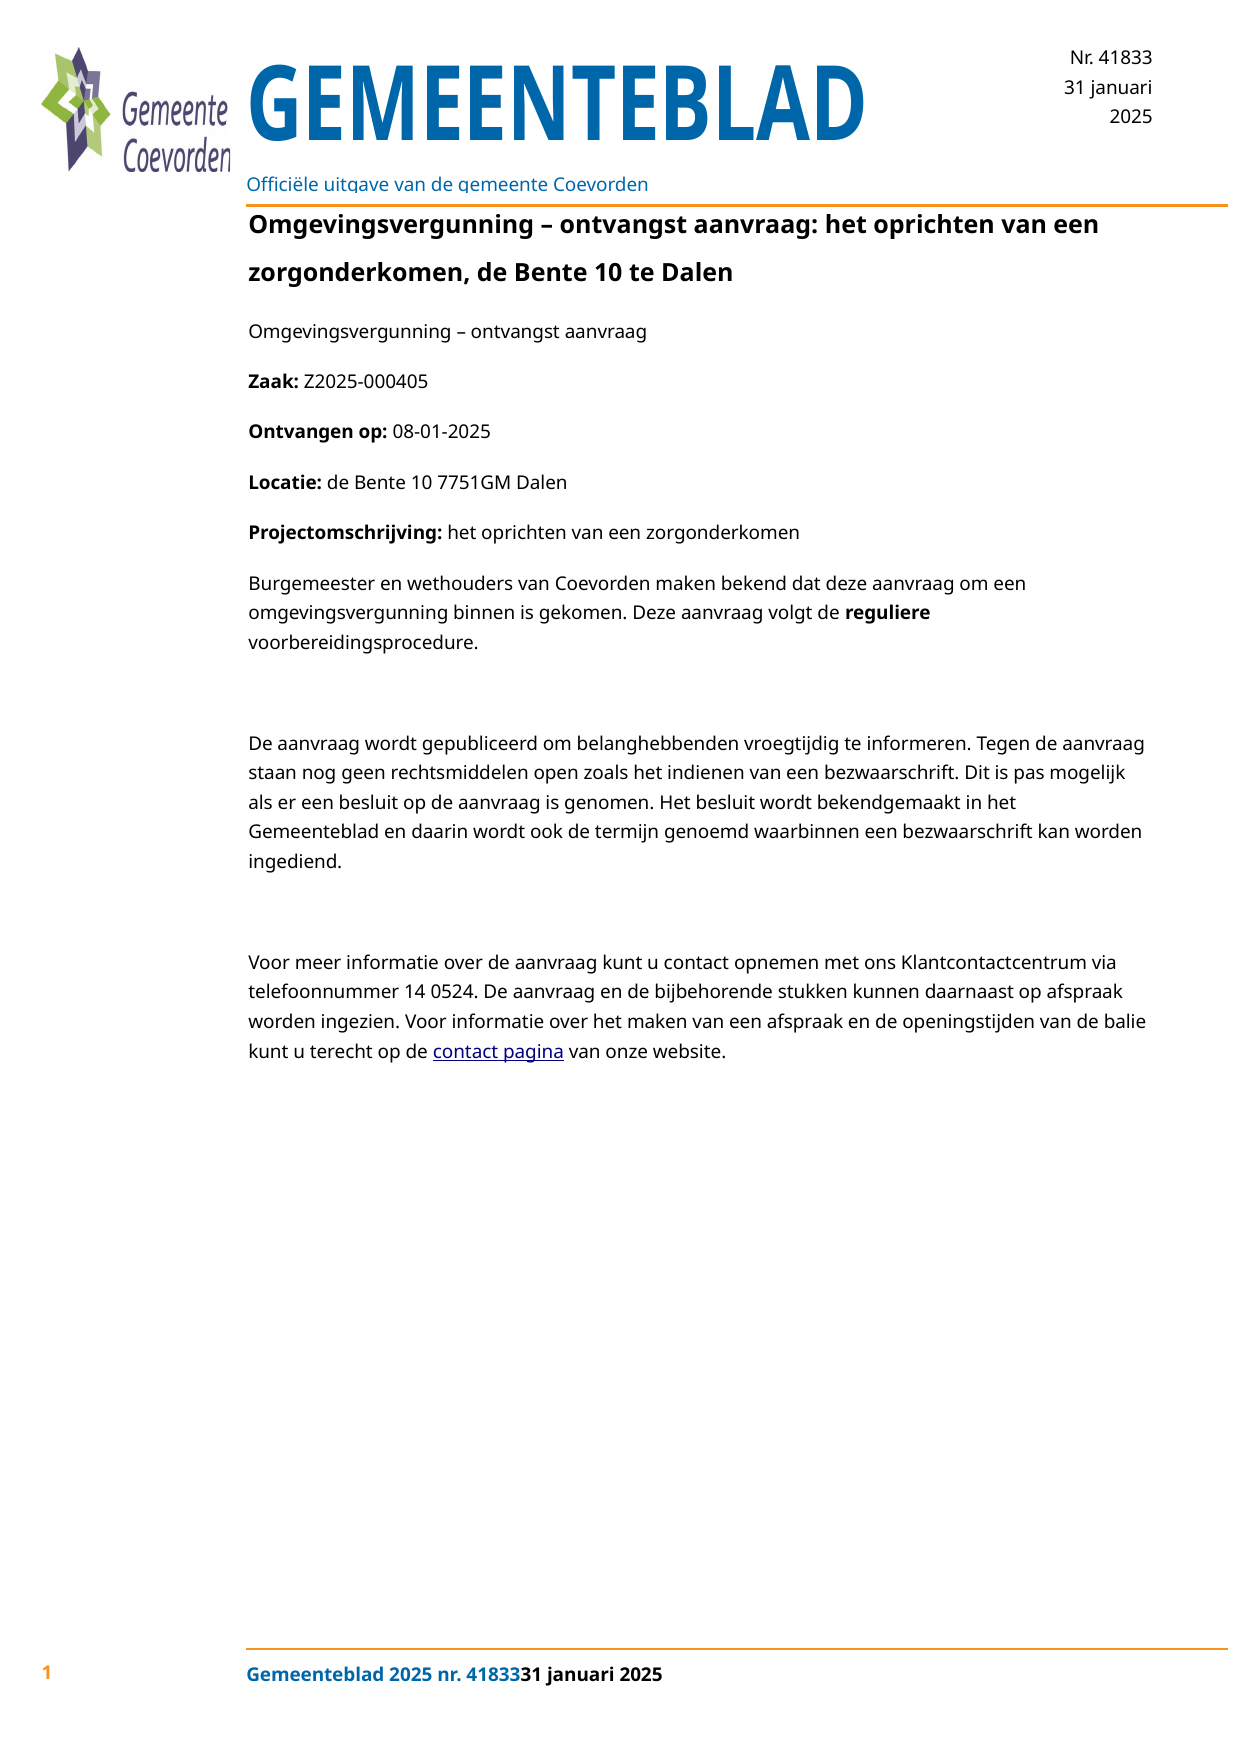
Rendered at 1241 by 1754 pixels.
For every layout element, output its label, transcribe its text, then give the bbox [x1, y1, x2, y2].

text Voor meer informatie over de aanvraag kunt u contact opnemen met ons Klantcontactcentrum via telefoonnummer 14 0524. De aanvraag en de bijbehorende stukken kunnen daarnaast op afspraak worden ingezien. Voor informatie over het maken van een afspraak en de openingstijden van de balie kunt u terecht op de contact pagina van onze website. [248, 949, 1152, 1064]
text Omgevingsvergunning – ontvangst aanvraag [248, 318, 1152, 344]
text Locatie: de Bente 10 7751GM Dalen [248, 469, 1152, 495]
text De aanvraag wordt gepubliceerd om belanghebbenden vroegtijdig te informeren. Tegen de aanvraag staan nog geen rechtsmiddelen open zoals het indienen van een bezwaarschrift. Dit is pas mogelijk als er een besluit op de aanvraag is genomen. Het besluit wordt bekendgemaakt in het Gemeenteblad en daarin wordt ook de termijn genoemd waarbinnen een bezwaarschrift kan worden ingediend. [248, 730, 1152, 874]
text Burgemeester en wethouders van Coevorden maken bekend dat deze aanvraag om een omgevingsvergunning binnen is gekomen. Deze aanvraag volgt de reguliere voorbereidingsprocedure. [248, 570, 1152, 655]
text Zaak: Z2025-000405 [248, 368, 1152, 394]
text Ontvangen op: 08-01-2025 [248, 419, 1152, 444]
text Projectomschrijving: het oprichten van een zorgonderkomen [248, 519, 1152, 545]
text Omgevingsvergunning – ontvangst aanvraag: het oprichten van een zorgonderkomen, de Bente 10 te Dalen [248, 207, 1152, 288]
picture [41, 47, 231, 172]
